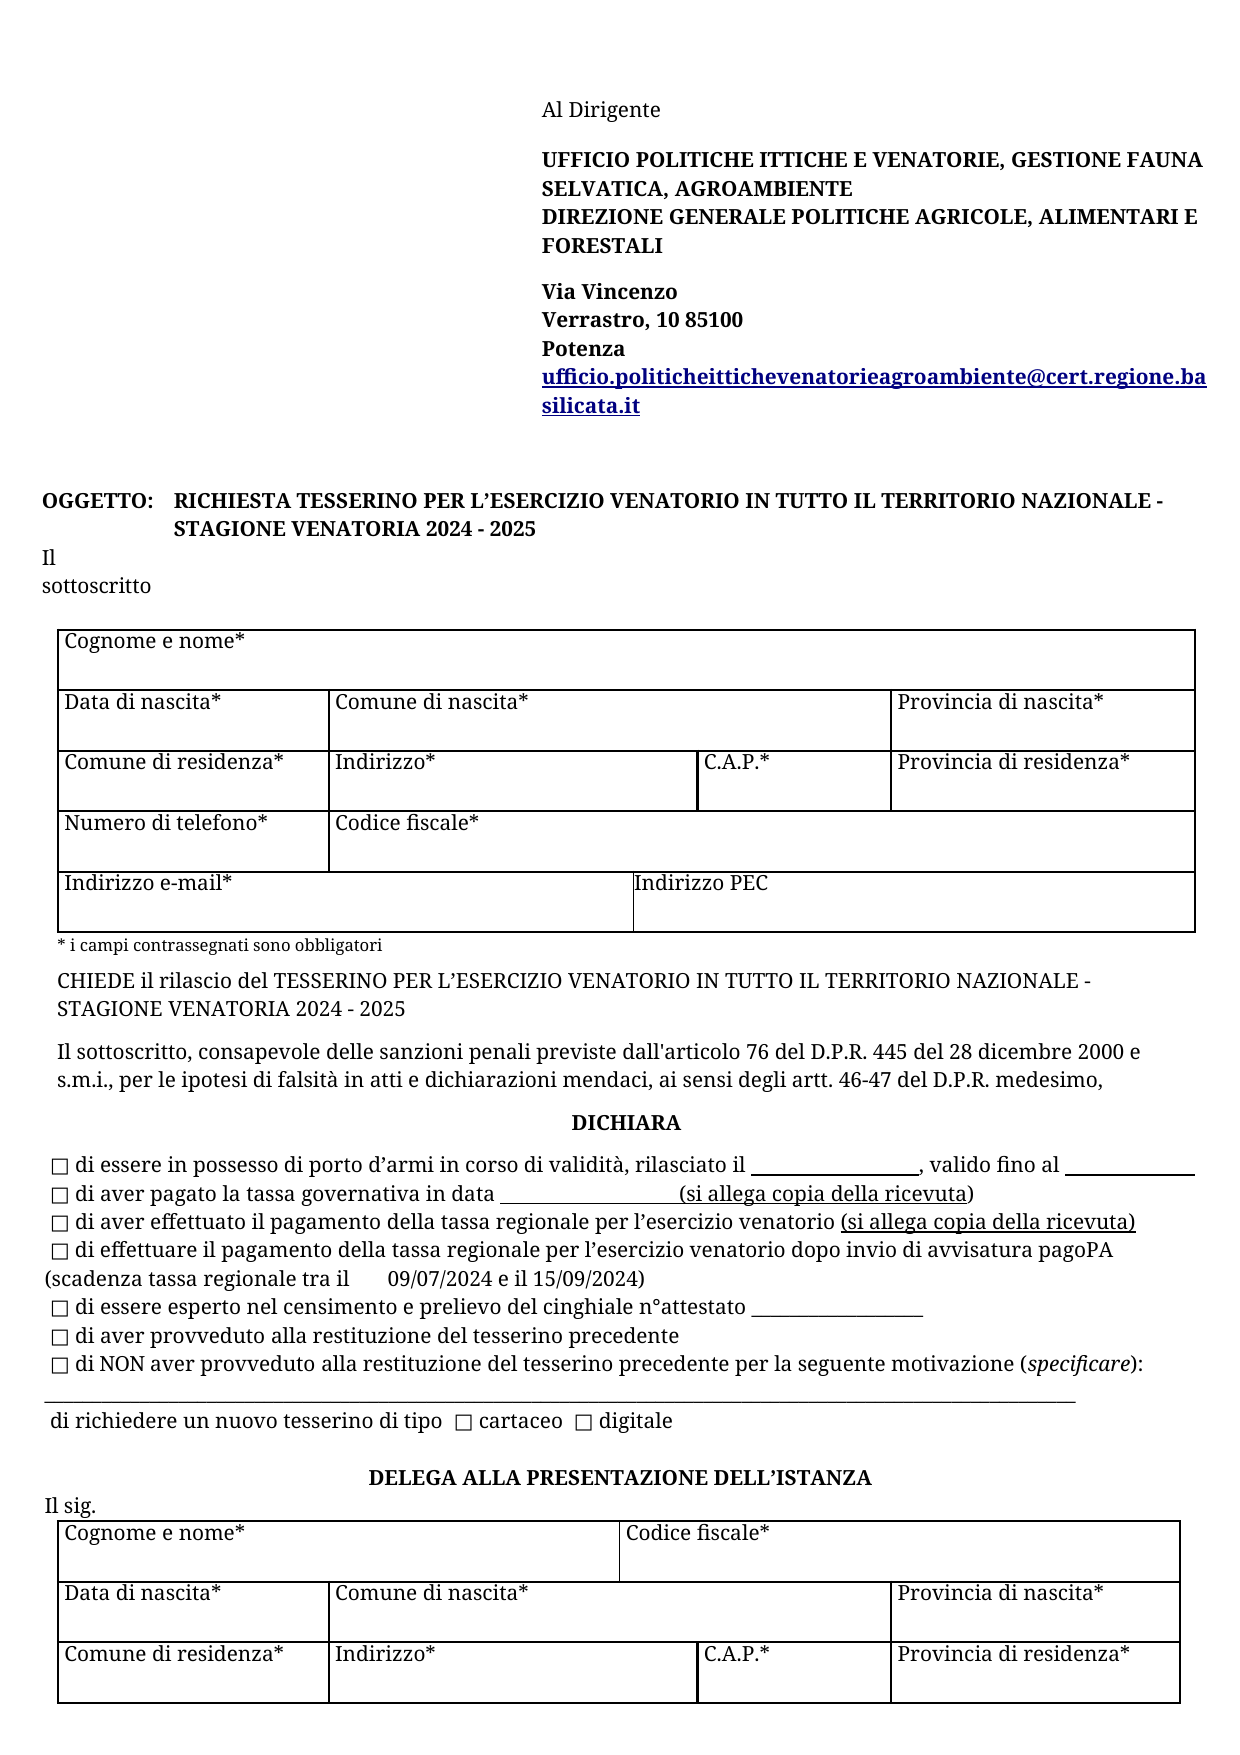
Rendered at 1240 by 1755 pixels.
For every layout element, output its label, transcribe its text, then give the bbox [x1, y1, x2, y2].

text CHIEDE il rilascio del TESSERINO PER L’ESERCIZIO VENATORIO IN TUTTO IL TERRITORIO NAZIONALE - STAGIONE VENATORIA 2024 - 2025 [57, 966, 1196, 1023]
table_cell Comune di nascita* [330, 691, 890, 749]
text Il sig. [44, 1492, 1210, 1520]
table_cell Data di nascita* [59, 691, 328, 749]
text □ di aver effettuato il pagamento della tassa regionale per l’esercizio venatorio (si allega copia della ricevuta) [44, 1207, 1196, 1236]
text Il sottoscritto, consapevole delle sanzioni penali previste dall'articolo 76 del D.P.R. 445 del 28 dicembre 2000 e s.m.i., per le ipotesi di falsità in atti e dichiarazioni mendaci, ai sensi degli artt. 46-47 del D.P.R. medesimo, [57, 1037, 1196, 1094]
text OGGETTO: [42, 486, 157, 514]
table_cell Provincia di residenza* [892, 1643, 1179, 1702]
table_cell Comune di nascita* [330, 1583, 890, 1641]
table_cell Indirizzo e-mail* [59, 873, 633, 931]
table_header Cognome e nome* [59, 1522, 619, 1581]
text □ di aver pagato la tassa governativa in data (si allega copia della ricevuta) [44, 1179, 1196, 1207]
text Il sottoscritto [42, 543, 157, 600]
text ufficio.politicheittichevenatorieagroambiente@cert.regione.basilicata.it [542, 362, 1210, 419]
table_cell Comune di residenza* [59, 1643, 328, 1702]
text □ di essere esperto nel censimento e prelievo del cinghiale n°attestato __________________ [44, 1292, 1196, 1321]
table_cell Data di nascita* [59, 1583, 328, 1641]
text UFFICIO POLITICHE ITTICHE E VENATORIE, GESTIONE FAUNA SELVATICA, AGROAMBIENTE [542, 145, 1210, 202]
table_cell Provincia di nascita* [892, 1583, 1179, 1641]
text ____________________________________________________________________________________________________________ [44, 1378, 1196, 1406]
text □ di aver provveduto alla restituzione del tesserino precedente [44, 1321, 1196, 1349]
text □ di essere in possesso di porto d’armi in corso di validità, rilasciato il , valido fino al [44, 1150, 1196, 1179]
table_cell C.A.P.* [699, 1643, 890, 1702]
table_cell Provincia di residenza* [892, 752, 1194, 810]
table_cell Codice fiscale* [330, 812, 1194, 871]
text DELEGA ALLA PRESENTAZIONE DELL’ISTANZA [44, 1463, 1196, 1492]
text DICHIARA [57, 1108, 1196, 1136]
table_cell Indirizzo* [330, 1643, 696, 1702]
table_header Codice fiscale* [620, 1522, 1179, 1581]
text Via Vincenzo Verrastro, 10 85100 Potenza [542, 277, 789, 362]
table_cell C.A.P.* [699, 752, 890, 810]
table_cell Provincia di nascita* [892, 691, 1194, 749]
text □ di NON aver provveduto alla restituzione del tesserino precedente per la seguente motivazione (specificare): [44, 1349, 1196, 1378]
table_header Cognome e nome* [59, 631, 1194, 689]
text di richiedere un nuovo tesserino di tipo □ cartaceo □ digitale [44, 1406, 1196, 1435]
text Al Dirigente [542, 96, 1210, 124]
text RICHIESTA TESSERINO PER L’ESERCIZIO VENATORIO IN TUTTO IL TERRITORIO NAZIONALE - STAGIONE VENATORIA 2024 - 2025 [173, 486, 1196, 543]
text □ di effettuare il pagamento della tassa regionale per l’esercizio venatorio dopo invio di avvisatura pagoPA (scadenza tassa regionale tra il 09/07/2024 e il 15/09/2024) [44, 1236, 1196, 1292]
table_cell Numero di telefono* [59, 812, 328, 871]
text DIREZIONE GENERALE POLITICHE AGRICOLE, ALIMENTARI E FORESTALI [542, 202, 1210, 259]
table_cell Indirizzo* [330, 752, 696, 810]
table_cell Indirizzo PEC [634, 873, 1194, 931]
text * i campi contrassegnati sono obbligatori [44, 933, 1210, 956]
table_cell Comune di residenza* [59, 752, 328, 810]
